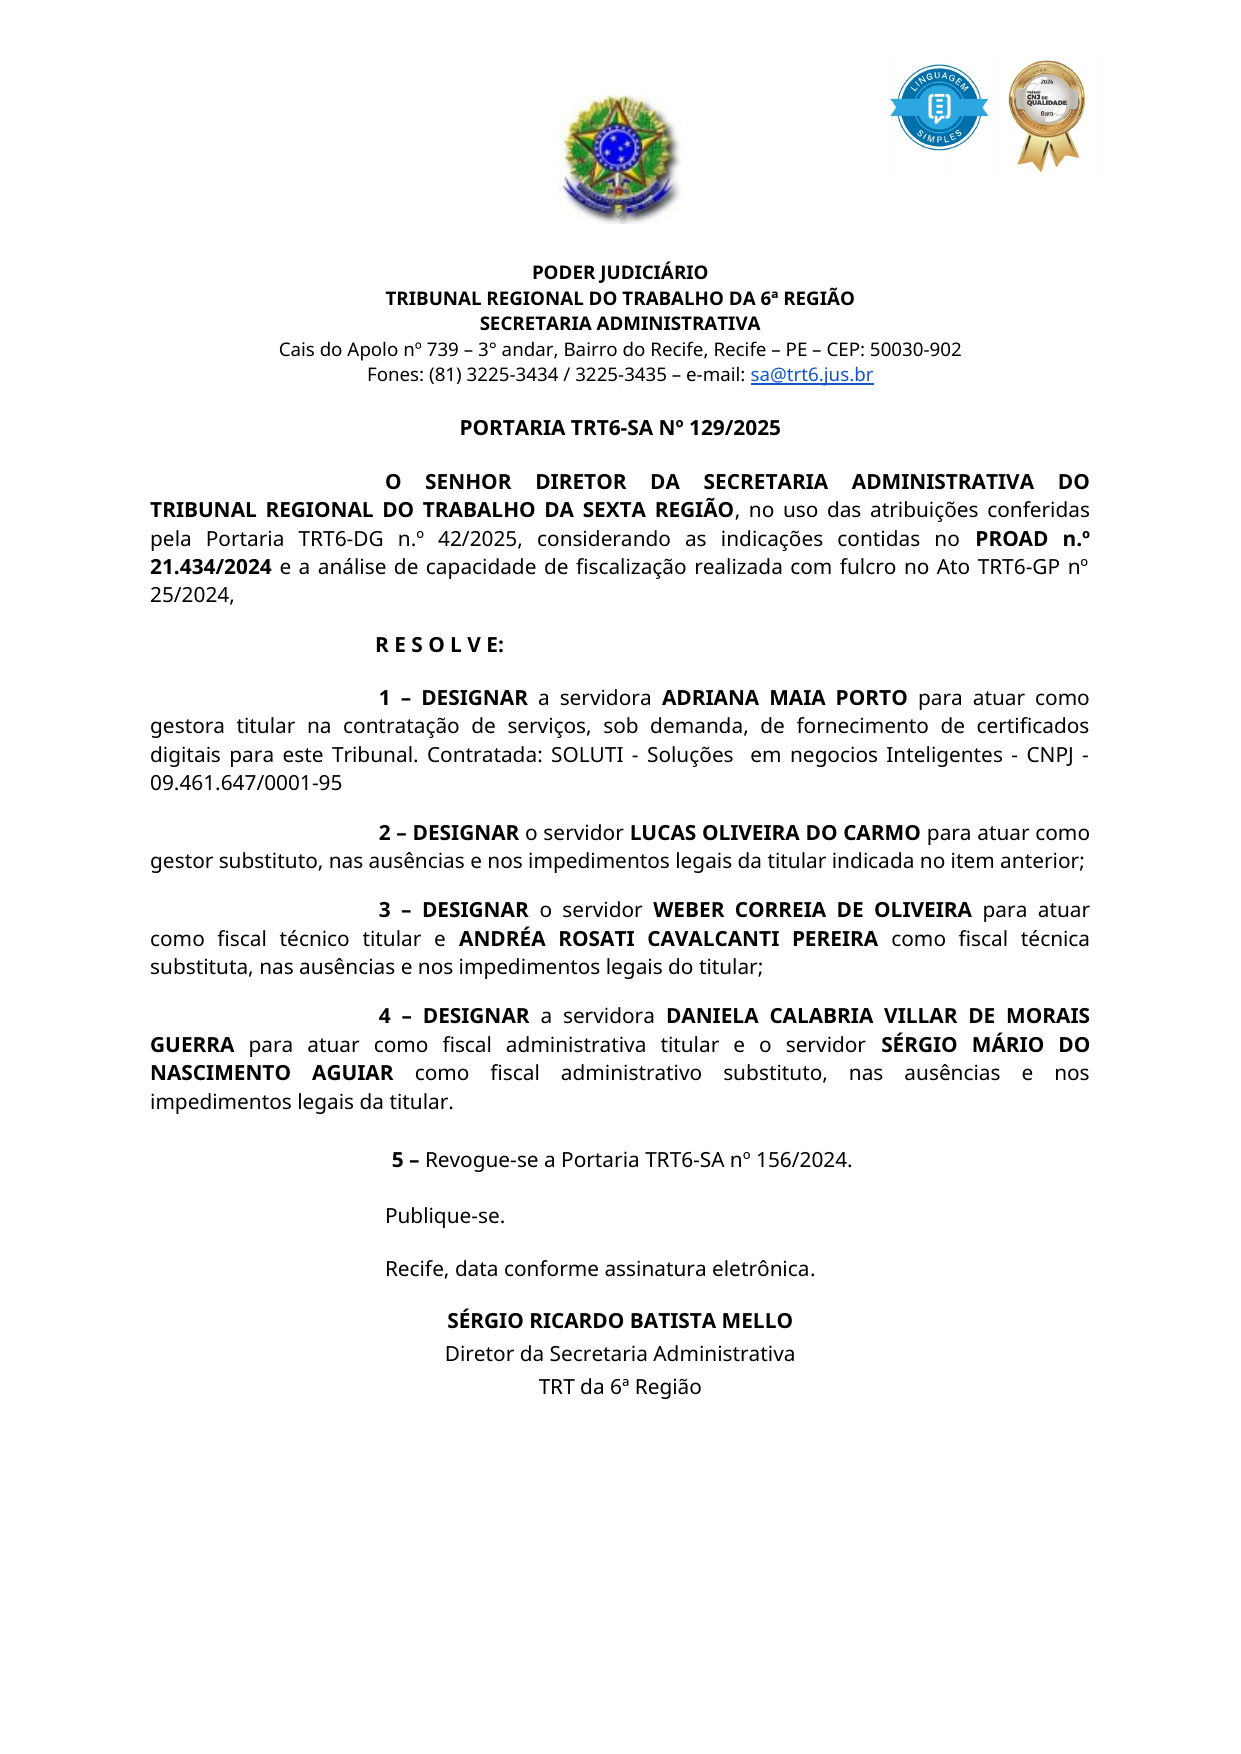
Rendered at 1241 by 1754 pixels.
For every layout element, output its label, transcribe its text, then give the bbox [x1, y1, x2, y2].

text O SENHOR DIRETOR DA SECRETARIA ADMINISTRATIVA DO TRIBUNAL REGIONAL DO TRABALHO DA SEXTA REGIÃO, no uso das atribuições conferidas pela Portaria TRT6-DG n.º 42/2025, considerando as indicações contidas no PROAD n.º 21.434/2024 e a análise de capacidade de fiscalização realizada com fulcro no Ato TRT6-GP nº 25/2024, [150, 467, 1090, 609]
text Publique-se. [150, 1202, 1090, 1230]
picture [559, 95, 682, 224]
text TRT da 6ª Região [150, 1372, 1090, 1400]
text 2 – DESIGNAR o servidor LUCAS OLIVEIRA DO CARMO para atuar como gestor substituto, nas ausências e nos impedimentos legais da titular indicada no item anterior; [150, 818, 1090, 875]
text 5 – Revogue-se a Portaria TRT6-SA nº 156/2024. [150, 1145, 1090, 1173]
text 3 – DESIGNAR o servidor WEBER CORREIA DE OLIVEIRA para atuar como fiscal técnico titular e ANDRÉA ROSATI CAVALCANTI PEREIRA como fiscal técnica substituta, nas ausências e nos impedimentos legais do titular; [150, 896, 1090, 981]
text 4 – DESIGNAR a servidora DANIELA CALABRIA VILLAR DE MORAIS GUERRA para atuar como fiscal administrativa titular e o servidor SÉRGIO MÁRIO DO NASCIMENTO AGUIAR como fiscal administrativo substituto, nas ausências e nos impedimentos legais da titular. [150, 1002, 1090, 1115]
text 1 – DESIGNAR a servidora ADRIANA MAIA PORTO para atuar como gestora titular na contratação de serviços, sob demanda, de fornecimento de certificados digitais para este Tribunal. Contratada: SOLUTI - Soluções em negocios Inteligentes - CNPJ - 09.461.647/0001-95 [150, 683, 1090, 797]
picture [878, 51, 1104, 177]
text PORTARIA TRT6-SA Nº 129/2025 [150, 413, 1090, 442]
text Recife, data conforme assinatura eletrônica. [150, 1254, 1090, 1283]
text SÉRGIO RICARDO BATISTA MELLO [150, 1307, 1090, 1335]
text R E S O L V E: [327, 630, 1090, 658]
text Diretor da Secretaria Administrativa [150, 1339, 1090, 1368]
